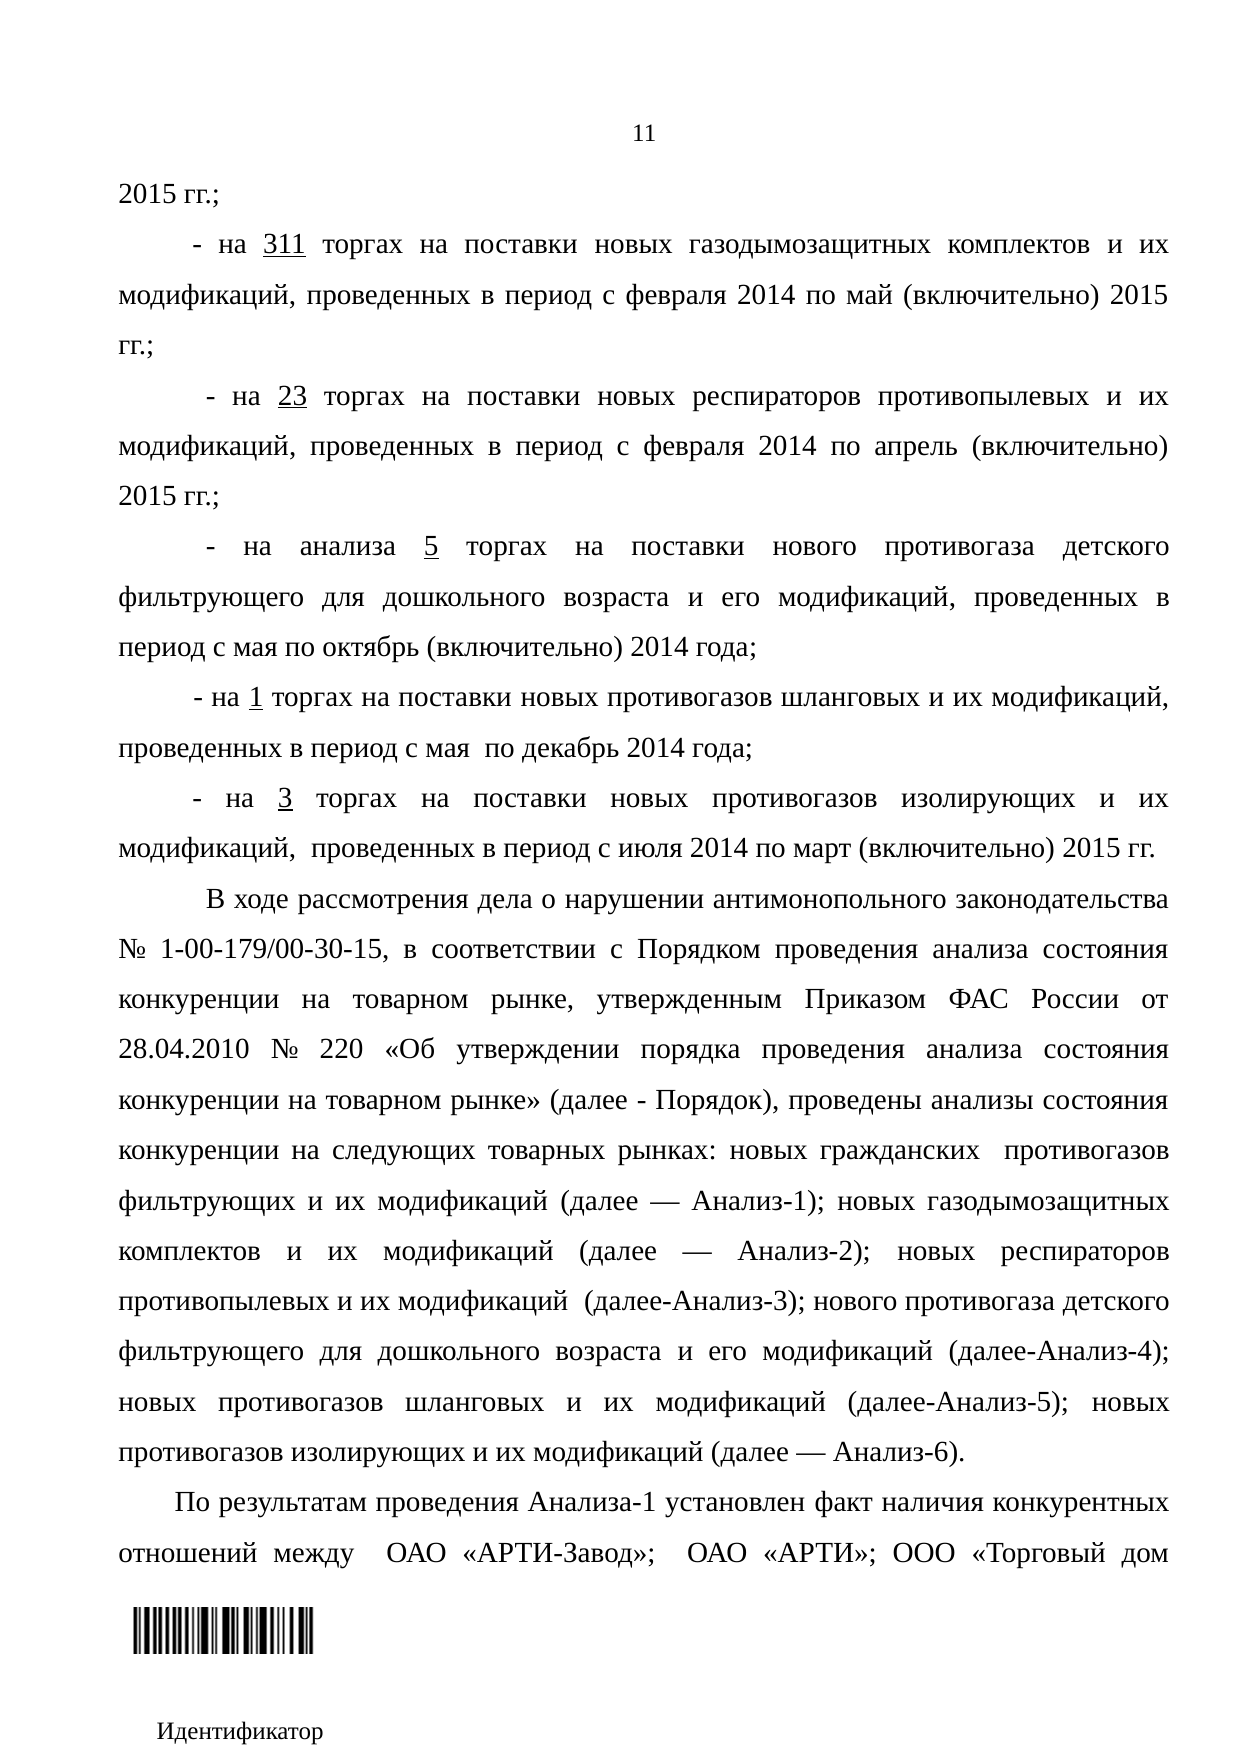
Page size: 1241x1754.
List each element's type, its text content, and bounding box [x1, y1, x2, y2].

picture [118, 1607, 331, 1654]
text В ходе рассмотрения дела о нарушении антимонопольного законодательства № 1-00-179/00-30-15, в соответствии с Порядком проведения анализа состояния конкуренции на товарном рынке, утвержденным Приказом ФАС России от 28.04.2010 № 220 «Об утверждении порядка проведения анализа состояния конкуренции на товарном рынке» (далее - Порядок), проведены анализы состояния конкуренции на следующих товарных рынках: новых гражданских противогазов фильтрующих и их модификаций (далее — Анализ-1); новых газодымозащитных комплектов и их модификаций (далее — Анализ-2); новых респираторов противопылевых и их модификаций (далее-Анализ-3); нового противогаза детского фильтрующего для дошкольного возраста и его модификаций (далее-Анализ-4); новых противогазов шланговых и их модификаций (далее-Анализ-5); новых противогазов изолирующих и их модификаций (далее — Анализ-6). [118, 881, 1170, 1468]
text 2015 гг.; [118, 176, 1170, 210]
text - на 3 торгах на поставки новых противогазов изолирующих и их модификаций, проведенных в период с июля 2014 по март (включительно) 2015 гг. [118, 780, 1170, 864]
text - на 23 торгах на поставки новых респираторов противопылевых и их модификаций, проведенных в период с февраля 2014 по апрель (включительно) 2015 гг.; [118, 378, 1170, 512]
text По результатам проведения Анализа-1 установлен факт наличия конкурентных отношений между ОАО «АРТИ-Завод»; ОАО «АРТИ»; ООО «Торговый дом [118, 1484, 1170, 1568]
text - на анализа 5 торгах на поставки нового противогаза детского фильтрующего для дошкольного возраста и его модификаций, проведенных в период с мая по октябрь (включительно) 2014 года; [118, 528, 1170, 663]
text - на 1 торгах на поставки новых противогазов шланговых и их модификаций, проведенных в период с мая по декабрь 2014 года; [118, 679, 1170, 763]
text - на 311 торгах на поставки новых газодымозащитных комплектов и их модификаций, проведенных в период с февраля 2014 по май (включительно) 2015 гг.; [118, 227, 1170, 361]
